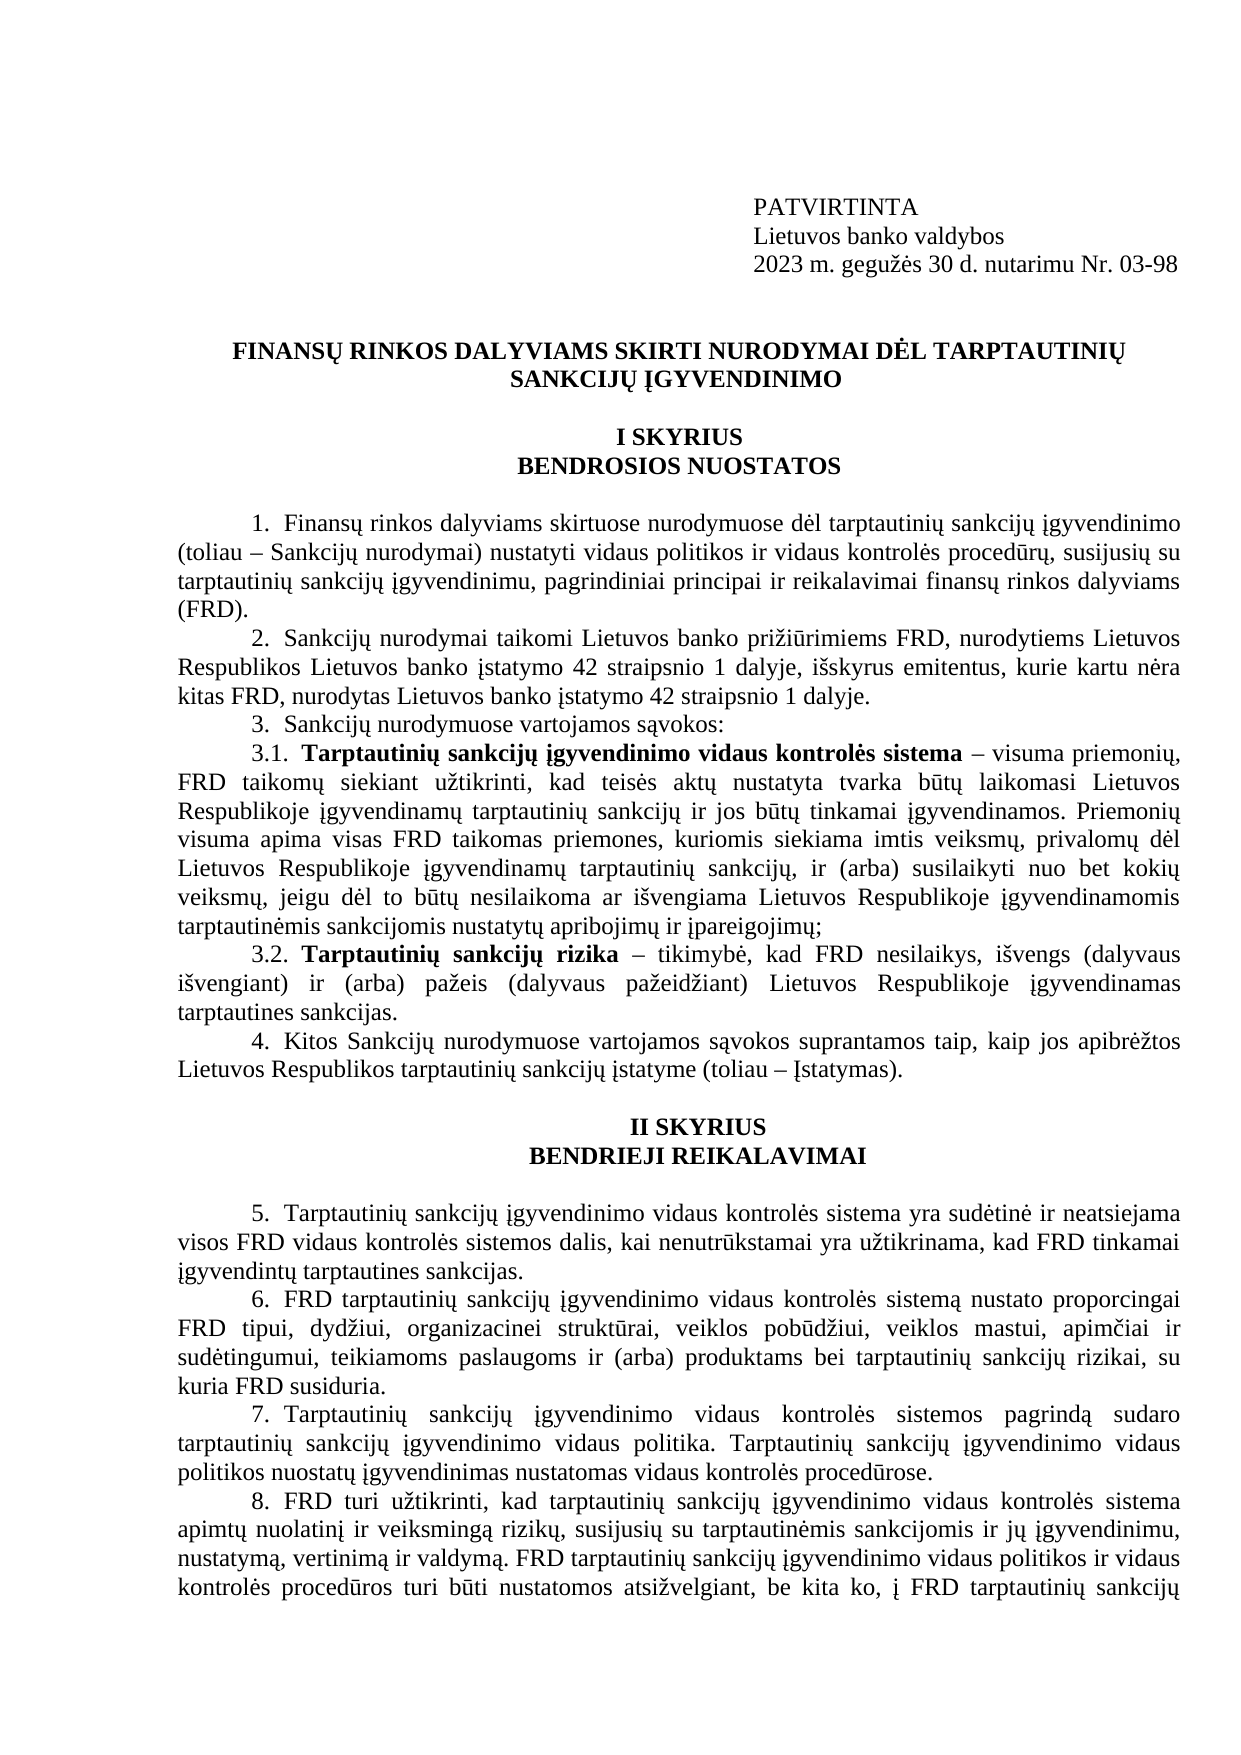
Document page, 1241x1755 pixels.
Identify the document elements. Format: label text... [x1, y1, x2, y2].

text 3.2. Tarptautinių sankcijų rizika – tikimybė, kad FRD nesilaikys, išvengs (dalyvaus išvengiant) ir (arba) pažeis (dalyvaus pažeidžiant) Lietuvos Respublikoje įgyvendinamas tarptautines sankcijas. [177, 939, 1181, 1026]
text BENDROSIOS NUOSTATOS [177, 451, 1181, 479]
text 2. Sankcijų nurodymai taikomi Lietuvos banko prižiūrimiems FRD, nurodytiems Lietuvos Respublikos Lietuvos banko įstatymo 42 straipsnio 1 dalyje, išskyrus emitentus, kurie kartu nėra kitas FRD, nurodytas Lietuvos banko įstatymo 42 straipsnio 1 dalyje. [177, 623, 1181, 709]
text Lietuvos banko valdybos [753, 221, 1181, 249]
text 7. Tarptautinių sankcijų įgyvendinimo vidaus kontrolės sistemos pagrindą sudaro tarptautinių sankcijų įgyvendinimo vidaus politika. Tarptautinių sankcijų įgyvendinimo vidaus politikos nuostatų įgyvendinimas nustatomas vidaus kontrolės procedūrose. [177, 1399, 1181, 1486]
text I SKYRIUS [177, 422, 1181, 451]
text 1. Finansų rinkos dalyviams skirtuose nurodymuose dėl tarptautinių sankcijų įgyvendinimo (toliau – Sankcijų nurodymai) nustatyti vidaus politikos ir vidaus kontrolės procedūrų, susijusių su tarptautinių sankcijų įgyvendinimu, pagrindiniai principai ir reikalavimai finansų rinkos dalyviams (FRD). [177, 508, 1181, 623]
text BENDRIEJI REIKALAVIMAI [215, 1141, 1181, 1169]
text 4. Kitos Sankcijų nurodymuose vartojamos sąvokos suprantamos taip, kaip jos apibrėžtos Lietuvos Respublikos tarptautinių sankcijų įstatyme (toliau – Įstatymas). [177, 1026, 1181, 1083]
text 8. FRD turi užtikrinti, kad tarptautinių sankcijų įgyvendinimo vidaus kontrolės sistema apimtų nuolatinį ir veiksmingą rizikų, susijusių su tarptautinėmis sankcijomis ir jų įgyvendinimu, nustatymą, vertinimą ir valdymą. FRD tarptautinių sankcijų įgyvendinimo vidaus politikos ir vidaus kontrolės procedūros turi būti nustatomos atsižvelgiant, be kita ko, į FRD tarptautinių sankcijų [177, 1486, 1181, 1601]
text PATVIRTINTA [753, 192, 1181, 221]
text 5. Tarptautinių sankcijų įgyvendinimo vidaus kontrolės sistema yra sudėtinė ir neatsiejama visos FRD vidaus kontrolės sistemos dalis, kai nenutrūkstamai yra užtikrinama, kad FRD tinkamai įgyvendintų tarptautines sankcijas. [177, 1198, 1181, 1284]
text 6. FRD tarptautinių sankcijų įgyvendinimo vidaus kontrolės sistemą nustato proporcingai FRD tipui, dydžiui, organizacinei struktūrai, veiklos pobūdžiui, veiklos mastui, apimčiai ir sudėtingumui, teikiamoms paslaugoms ir (arba) produktams bei tarptautinių sankcijų rizikai, su kuria FRD susiduria. [177, 1284, 1181, 1399]
text 3.1. Tarptautinių sankcijų įgyvendinimo vidaus kontrolės sistema – visuma priemonių, FRD taikomų siekiant užtikrinti, kad teisės aktų nustatyta tvarka būtų laikomasi Lietuvos Respublikoje įgyvendinamų tarptautinių sankcijų ir jos būtų tinkamai įgyvendinamos. Priemonių visuma apima visas FRD taikomas priemones, kuriomis siekiama imtis veiksmų, privalomų dėl Lietuvos Respublikoje įgyvendinamų tarptautinių sankcijų, ir (arba) susilaikyti nuo bet kokių veiksmų, jeigu dėl to būtų nesilaikoma ar išvengiama Lietuvos Respublikoje įgyvendinamomis tarptautinėmis sankcijomis nustatytų apribojimų ir įpareigojimų; [177, 738, 1181, 939]
text FINANSŲ RINKOS DALYVIAMS SKIRTI NURODYMAI DĖL TARPTAUTINIŲ SANKCIJŲ ĮGYVENDINIMO [177, 336, 1181, 393]
text 2023 m. gegužės 30 d. nutarimu Nr. 03-98 [753, 249, 1181, 278]
text 3. Sankcijų nurodymuose vartojamos sąvokos: [177, 709, 1181, 738]
text II SKYRIUS [215, 1112, 1181, 1141]
